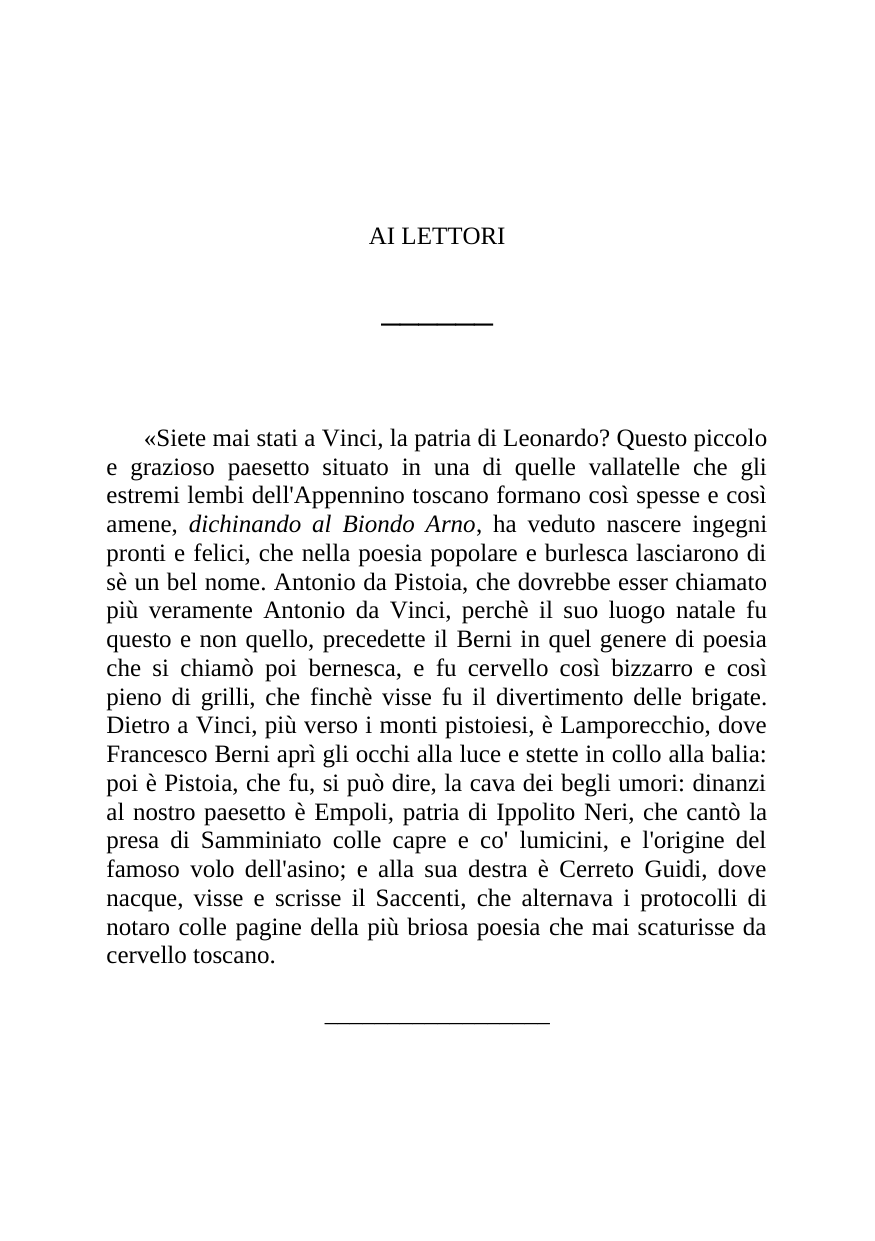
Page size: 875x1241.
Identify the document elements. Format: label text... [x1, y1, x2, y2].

text «Siete mai stati a Vinci, la patria di Leonardo? Questo piccolo e grazioso paesetto situato in una di quelle vallatelle che gli estremi lembi dell'Appennino toscano formano così spesse e così amene, dichinando al Biondo Arno, ha veduto nascere ingegni pronti e felici, che nella poesia popolare e burlesca lasciarono di sè un bel nome. Antonio da Pistoia, che dovrebbe esser chiamato più veramente Antonio da Vinci, perchè il suo luogo natale fu questo e non quello, precedette il Berni in quel genere di poesia che si chiamò poi bernesca, e fu cervello così bizzarro e così pieno di grilli, che finchè visse fu il divertimento delle brigate. Dietro a Vinci, più verso i monti pistoiesi, è Lamporecchio, dove Francesco Berni aprì gli occhi alla luce e stette in collo alla balia: poi è Pistoia, che fu, si può dire, la cava dei begli umori: dinanzi al nostro paesetto è Empoli, patria di Ippolito Neri, che cantò la presa di Samminiato colle capre e co' lumicini, e l'origine del famoso volo dell'asino; e alla sua destra è Cerreto Guidi, dove nacque, visse e scrisse il Saccenti, che alternava i protocolli di notaro colle pagine della più briosa poesia che mai scaturisse da cervello toscano. [106, 423, 768, 969]
text __________________ [106, 998, 768, 1027]
text ______ [106, 288, 768, 327]
text AI LETTORI [106, 221, 768, 250]
